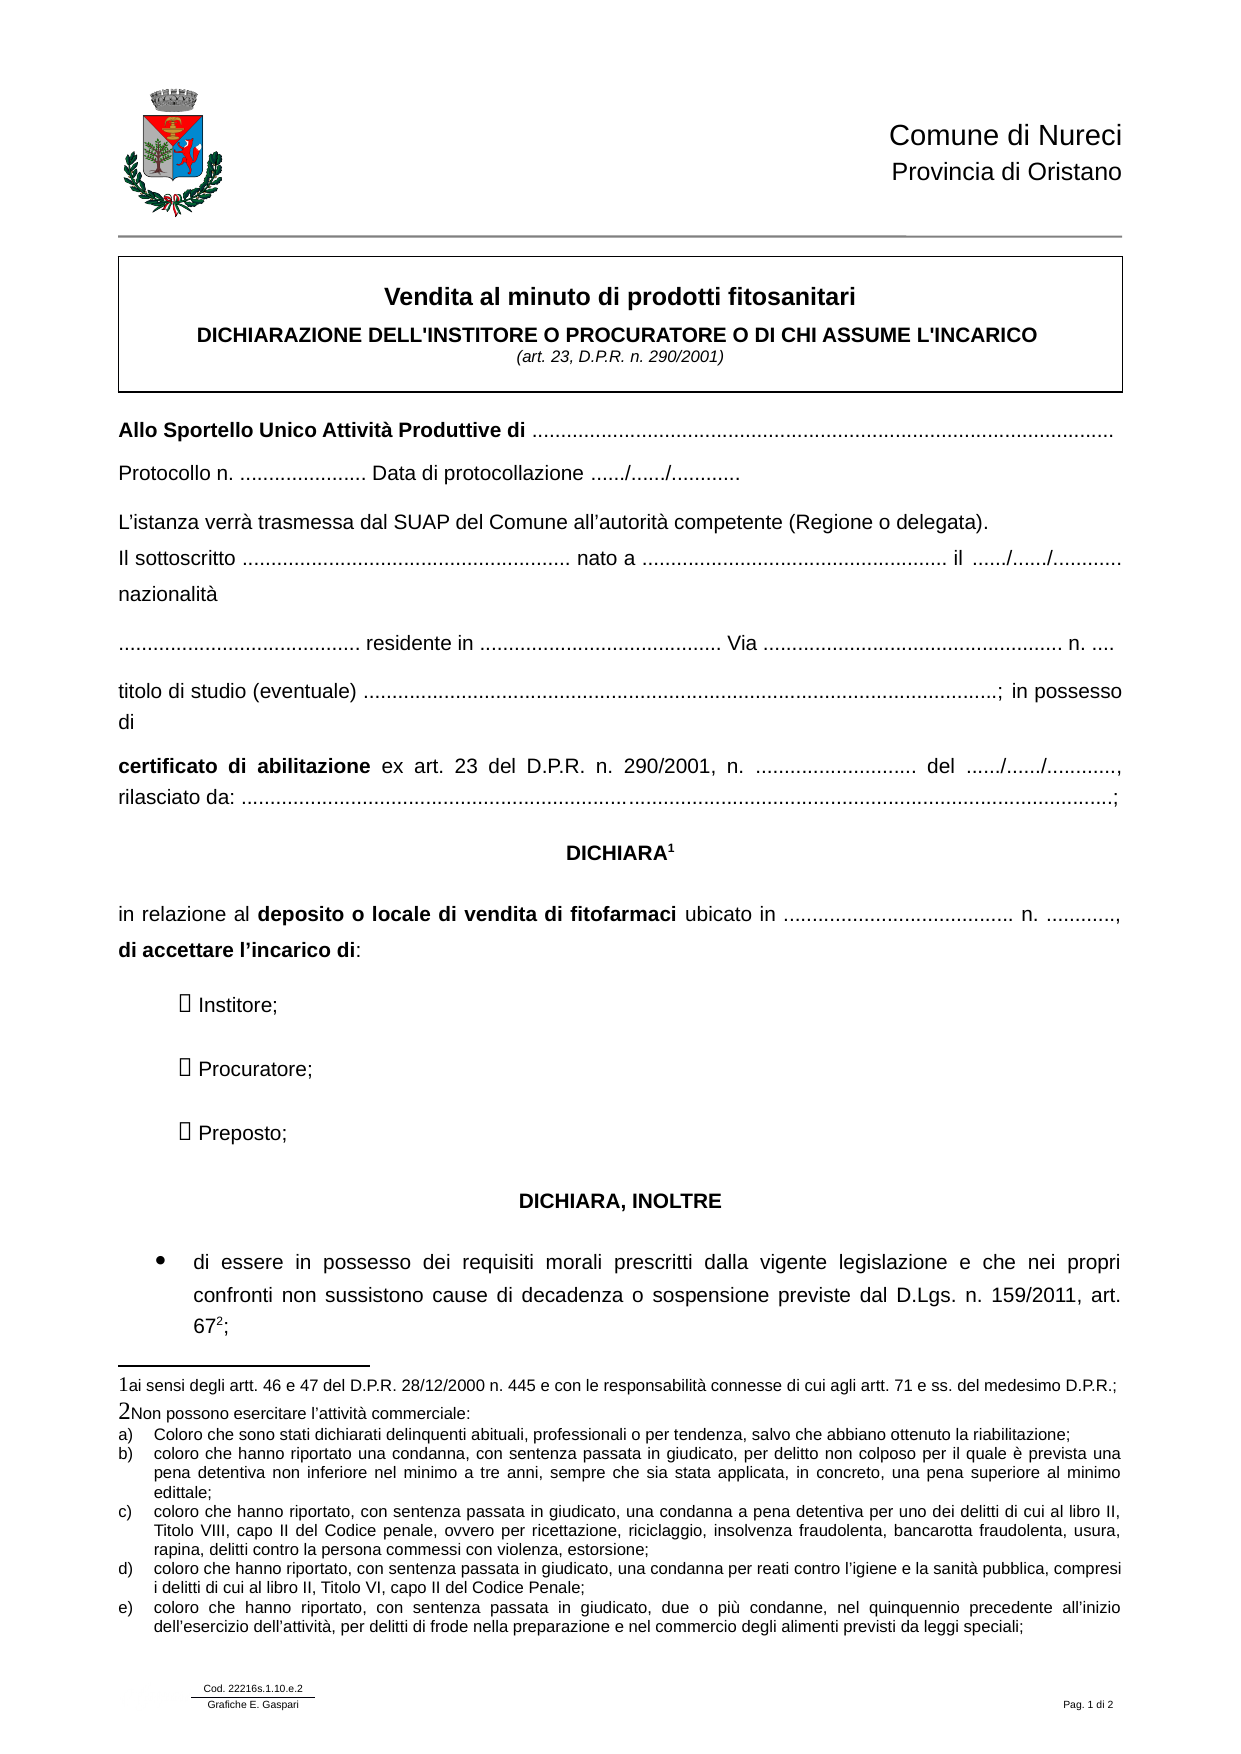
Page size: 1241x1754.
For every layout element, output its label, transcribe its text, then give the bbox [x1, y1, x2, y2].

text Il sottoscritto ......................................................... nato a ..................................................... il ....../....../............ nazionalità [118, 546, 1122, 606]
text  Procuratore; [177, 1050, 1122, 1084]
list Coloro che sono stati dichiarati delinquenti abituali, professionali o per tendenza, salvo che abbiano ottenuto la riabilitazione; [118, 1425, 1122, 1444]
list di essere in possesso dei requisiti morali prescritti dalla vigente legislazione e che nei propri confronti non sussistono cause di decadenza o sospensione previste dal D.Lgs. n. 159/2011, art. 67; [156, 1250, 1122, 1337]
text titolo di studio (eventuale) ..............................................................................................................; in possesso di [118, 679, 1122, 734]
list coloro che hanno riportato, con sentenza passata in giudicato, due o più condanne, nel quinquennio precedente all’inizio dell’esercizio dell’attività, per delitti di frode nella preparazione e nel commercio degli alimenti previsti da leggi speciali; [118, 1597, 1122, 1636]
text ai sensi degli artt. 46 e 47 del D.P.R. 28/12/2000 n. 445 e con le responsabilità connesse di cui agli artt. 71 e ss. del medesimo D.P.R.; [118, 1372, 1122, 1396]
text DICHIARA, INOLTRE [118, 1189, 1122, 1213]
picture [122, 87, 224, 219]
list Non possono esercitare l’attività commerciale: [118, 1396, 1122, 1425]
text Protocollo n. ...................... Data di protocollazione ....../....../............ [118, 461, 1122, 485]
text certificato di abilitazione ex art. 23 del D.P.R. n. 290/2001, n. ............................ del ....../....../............, rilasciato da: .......................................................................................................................................................; [118, 753, 1122, 809]
list coloro che hanno riportato, con sentenza passata in giudicato, una condanna a pena detentiva per uno dei delitti di cui al libro II, Titolo VIII, capo II del Codice penale, ovvero per ricettazione, riciclaggio, insolvenza fraudolenta, bancarotta fraudolenta, usura, rapina, delitti contro la persona commessi con violenza, estorsione; [118, 1502, 1122, 1559]
table_header Vendita al minuto di prodotti fitosanitari DICHIARAZIONE DELL'INSTITORE O PROCURATORE O DI CHI ASSUME L'INCARICO (art. 23, D.P.R. n. 290/2001) [119, 257, 1122, 391]
list coloro che hanno riportato una condanna, con sentenza passata in giudicato, per delitto non colposo per il quale è prevista una pena detentiva non inferiore nel minimo a tre anni, sempre che sia stata applicata, in concreto, una pena superiore al minimo edittale; [118, 1444, 1122, 1502]
text in relazione al deposito o locale di vendita di fitofarmaci ubicato in ........................................ n. ............, di accettare l’incarico di: [118, 902, 1122, 962]
text L’istanza verrà trasmessa dal SUAP del Comune all’autorità competente (Regione o delegata). [118, 509, 1122, 533]
text .......................................... residente in .......................................... Via .................................................... n. .... [118, 630, 1122, 654]
list coloro che hanno riportato, con sentenza passata in giudicato, una condanna per reati contro l’igiene e la sanità pubblica, compresi i delitti di cui al libro II, Titolo VI, capo II del Codice Penale; [118, 1559, 1122, 1597]
text Provincia di Oristano [224, 157, 1122, 185]
text  Institore; [177, 986, 1122, 1020]
text Allo Sportello Unico Attività Produttive di ..................................................................................................... [118, 417, 1122, 441]
text Comune di Nureci [224, 118, 1122, 152]
text DICHIARA [118, 841, 1122, 865]
text  Preposto; [177, 1113, 1122, 1147]
